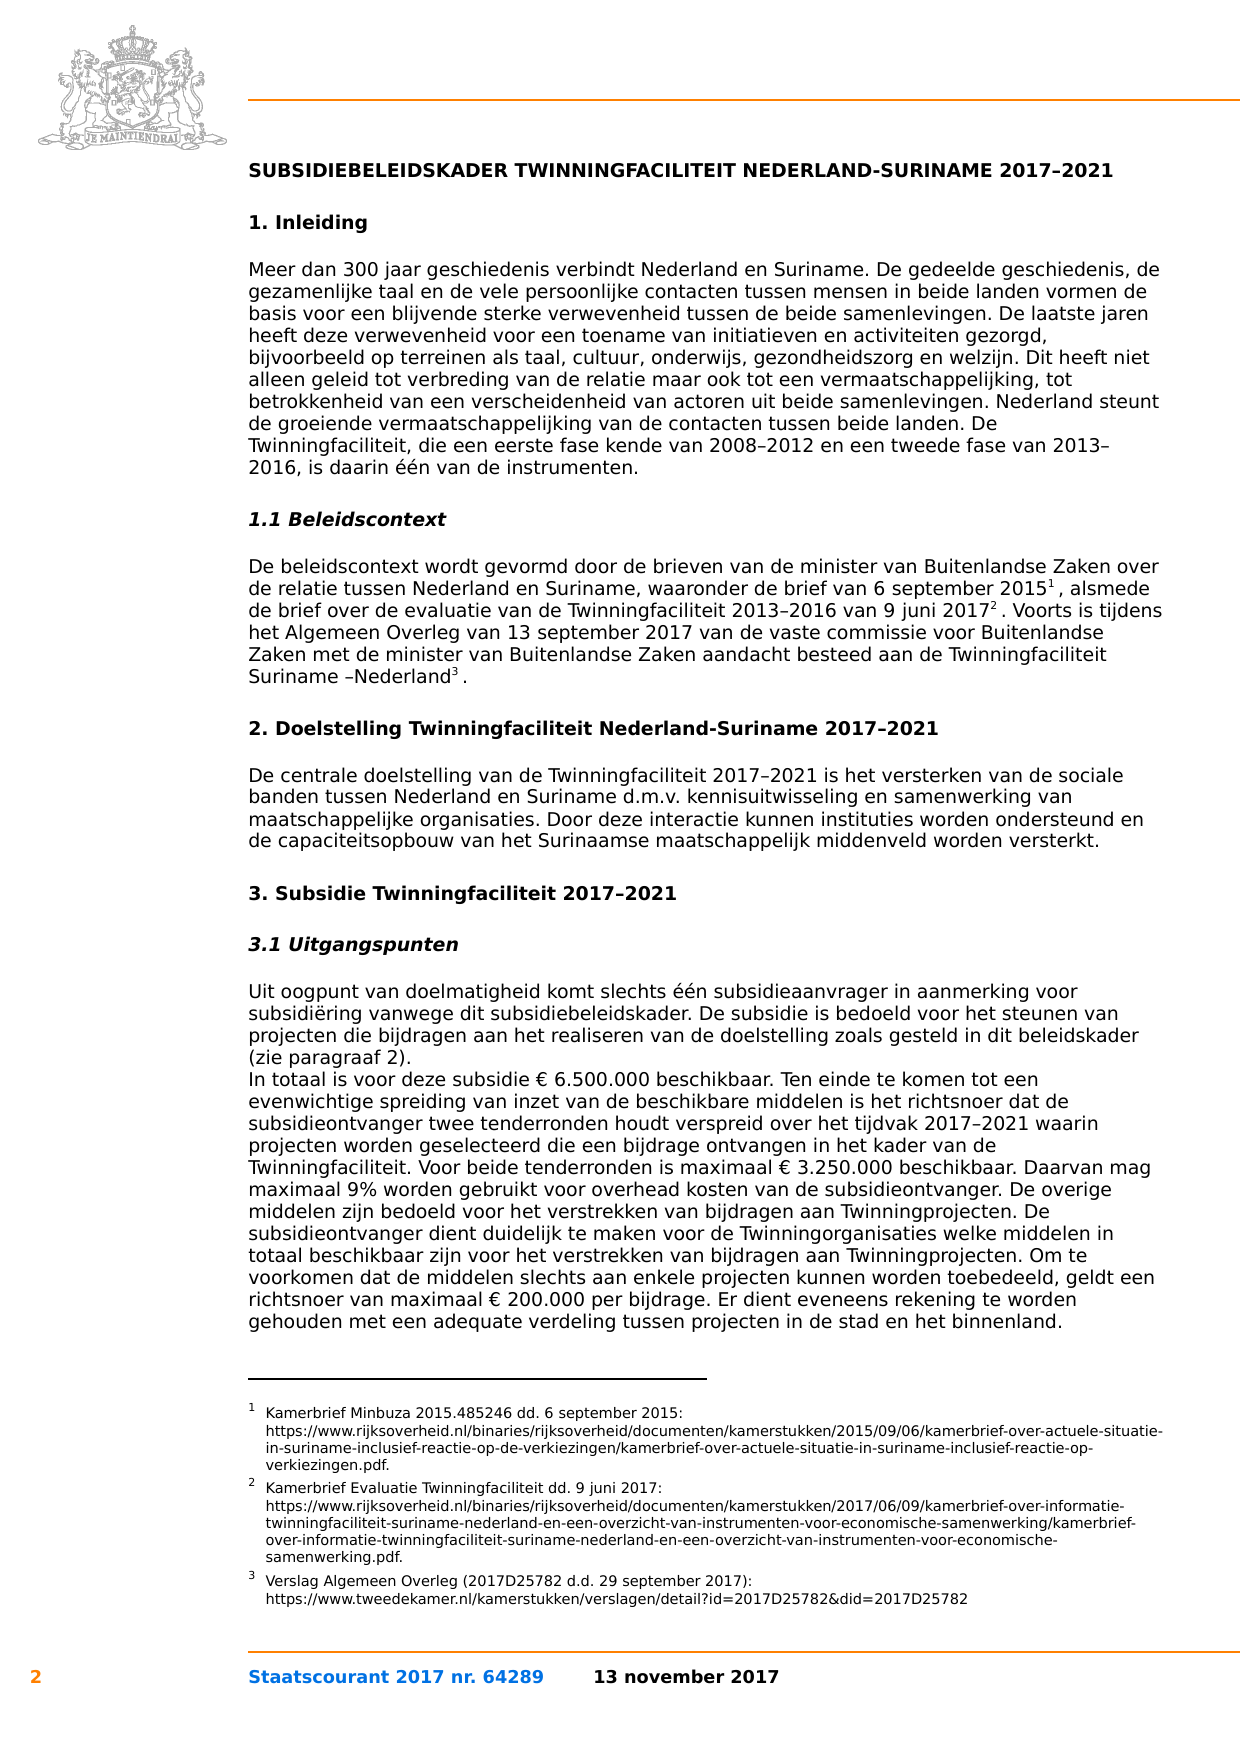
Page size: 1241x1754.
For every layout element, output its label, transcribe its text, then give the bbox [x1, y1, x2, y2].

text De beleidscontext wordt gevormd door de brieven van de minister van Buitenlandse Zaken over de relatie tussen Nederland en Suriname, waaronder de brief van 6 september 2015, alsmede de brief over de evaluatie van de Twinningfaciliteit 2013–2016 van 9 juni 2017. Voorts is tijdens het Algemeen Overleg van 13 september 2017 van de vaste commissie voor Buitenlandse Zaken met de minister van Buitenlandse Zaken aandacht besteed aan de Twinningfaciliteit Suriname –Nederland. [248, 556, 1163, 687]
text Verslag Algemeen Overleg (2017D25782 d.d. 29 september 2017): https://www.tweedekamer.nl/kamerstukken/verslagen/detail?id=2017D25782&did=2017D25782 [248, 1569, 1163, 1608]
subtitle 1. Inleiding [248, 212, 1163, 234]
subtitle SUBSIDIEBELEIDSKADER TWINNINGFACILITEIT NEDERLAND-SURINAME 2017–2021 [248, 160, 1163, 182]
text Kamerbrief Minbuza 2015.485246 dd. 6 september 2015: https://www.rijksoverheid.nl/binaries/rijksoverheid/documenten/kamerstukken/2015/09/06/kamerbrief-over-actuele-situatie-in-suriname-inclusief-reactie-op-de-verkiezingen/kamerbrief-over-actuele-situatie-in-suriname-inclusief-reactie-op-verkiezingen.pdf. [248, 1401, 1163, 1473]
text Meer dan 300 jaar geschiedenis verbindt Nederland en Suriname. De gedeelde geschiedenis, de gezamenlijke taal en de vele persoonlijke contacten tussen mensen in beide landen vormen de basis voor een blijvende sterke verwevenheid tussen de beide samenlevingen. De laatste jaren heeft deze verwevenheid voor een toename van initiatieven en activiteiten gezorgd, bijvoorbeeld op terreinen als taal, cultuur, onderwijs, gezondheidszorg en welzijn. Dit heeft niet alleen geleid tot verbreding van de relatie maar ook tot een vermaatschappelijking, tot betrokkenheid van een verscheidenheid van actoren uit beide samenlevingen. Nederland steunt de groeiende vermaatschappelijking van de contacten tussen beide landen. De Twinningfaciliteit, die een eerste fase kende van 2008–2012 en een tweede fase van 2013–2016, is daarin één van de instrumenten. [248, 259, 1163, 479]
subtitle 1.1 Beleidscontext [248, 509, 1163, 531]
subtitle 2. Doelstelling Twinningfaciliteit Nederland-Suriname 2017–2021 [248, 717, 1163, 739]
text Kamerbrief Evaluatie Twinningfaciliteit dd. 9 juni 2017: https://www.rijksoverheid.nl/binaries/rijksoverheid/documenten/kamerstukken/2017/06/09/kamerbrief-over-informatie-twinningfaciliteit-suriname-nederland-en-een-overzicht-van-instrumenten-voor-economische-samenwerking/kamerbrief-over-informatie-twinningfaciliteit-suriname-nederland-en-een-overzicht-van-instrumenten-voor-economische-samenwerking.pdf. [248, 1476, 1163, 1566]
text Uit oogpunt van doelmatigheid komt slechts één subsidieaanvrager in aanmerking voor subsidiëring vanwege dit subsidiebeleidskader. De subsidie is bedoeld voor het steunen van projecten die bijdragen aan het realiseren van de doelstelling zoals gesteld in dit beleidskader (zie paragraaf 2). [248, 981, 1163, 1069]
subtitle 3.1 Uitgangspunten [248, 934, 1163, 956]
text De centrale doelstelling van de Twinningfaciliteit 2017–2021 is het versterken van de sociale banden tussen Nederland en Suriname d.m.v. kennisuitwisseling en samenwerking van maatschappelijke organisaties. Door deze interactie kunnen instituties worden ondersteund en de capaciteitsopbouw van het Surinaamse maatschappelijk middenveld worden versterkt. [248, 764, 1163, 852]
text In totaal is voor deze subsidie € 6.500.000 beschikbaar. Ten einde te komen tot een evenwichtige spreiding van inzet van de beschikbare middelen is het richtsnoer dat de subsidieontvanger twee tenderronden houdt verspreid over het tijdvak 2017–2021 waarin projecten worden geselecteerd die een bijdrage ontvangen in het kader van de Twinningfaciliteit. Voor beide tenderronden is maximaal € 3.250.000 beschikbaar. Daarvan mag maximaal 9% worden gebruikt voor overhead kosten van de subsidieontvanger. De overige middelen zijn bedoeld voor het verstrekken van bijdragen aan Twinningprojecten. De subsidieontvanger dient duidelijk te maken voor de Twinningorganisaties welke middelen in totaal beschikbaar zijn voor het verstrekken van bijdragen aan Twinningprojecten. Om te voorkomen dat de middelen slechts aan enkele projecten kunnen worden toebedeeld, geldt een richtsnoer van maximaal € 200.000 per bijdrage. Er dient eveneens rekening te worden gehouden met een adequate verdeling tussen projecten in de stad en het binnenland. [248, 1069, 1163, 1333]
subtitle 3. Subsidie Twinningfaciliteit 2017–2021 [248, 882, 1163, 904]
picture [38, 25, 227, 150]
